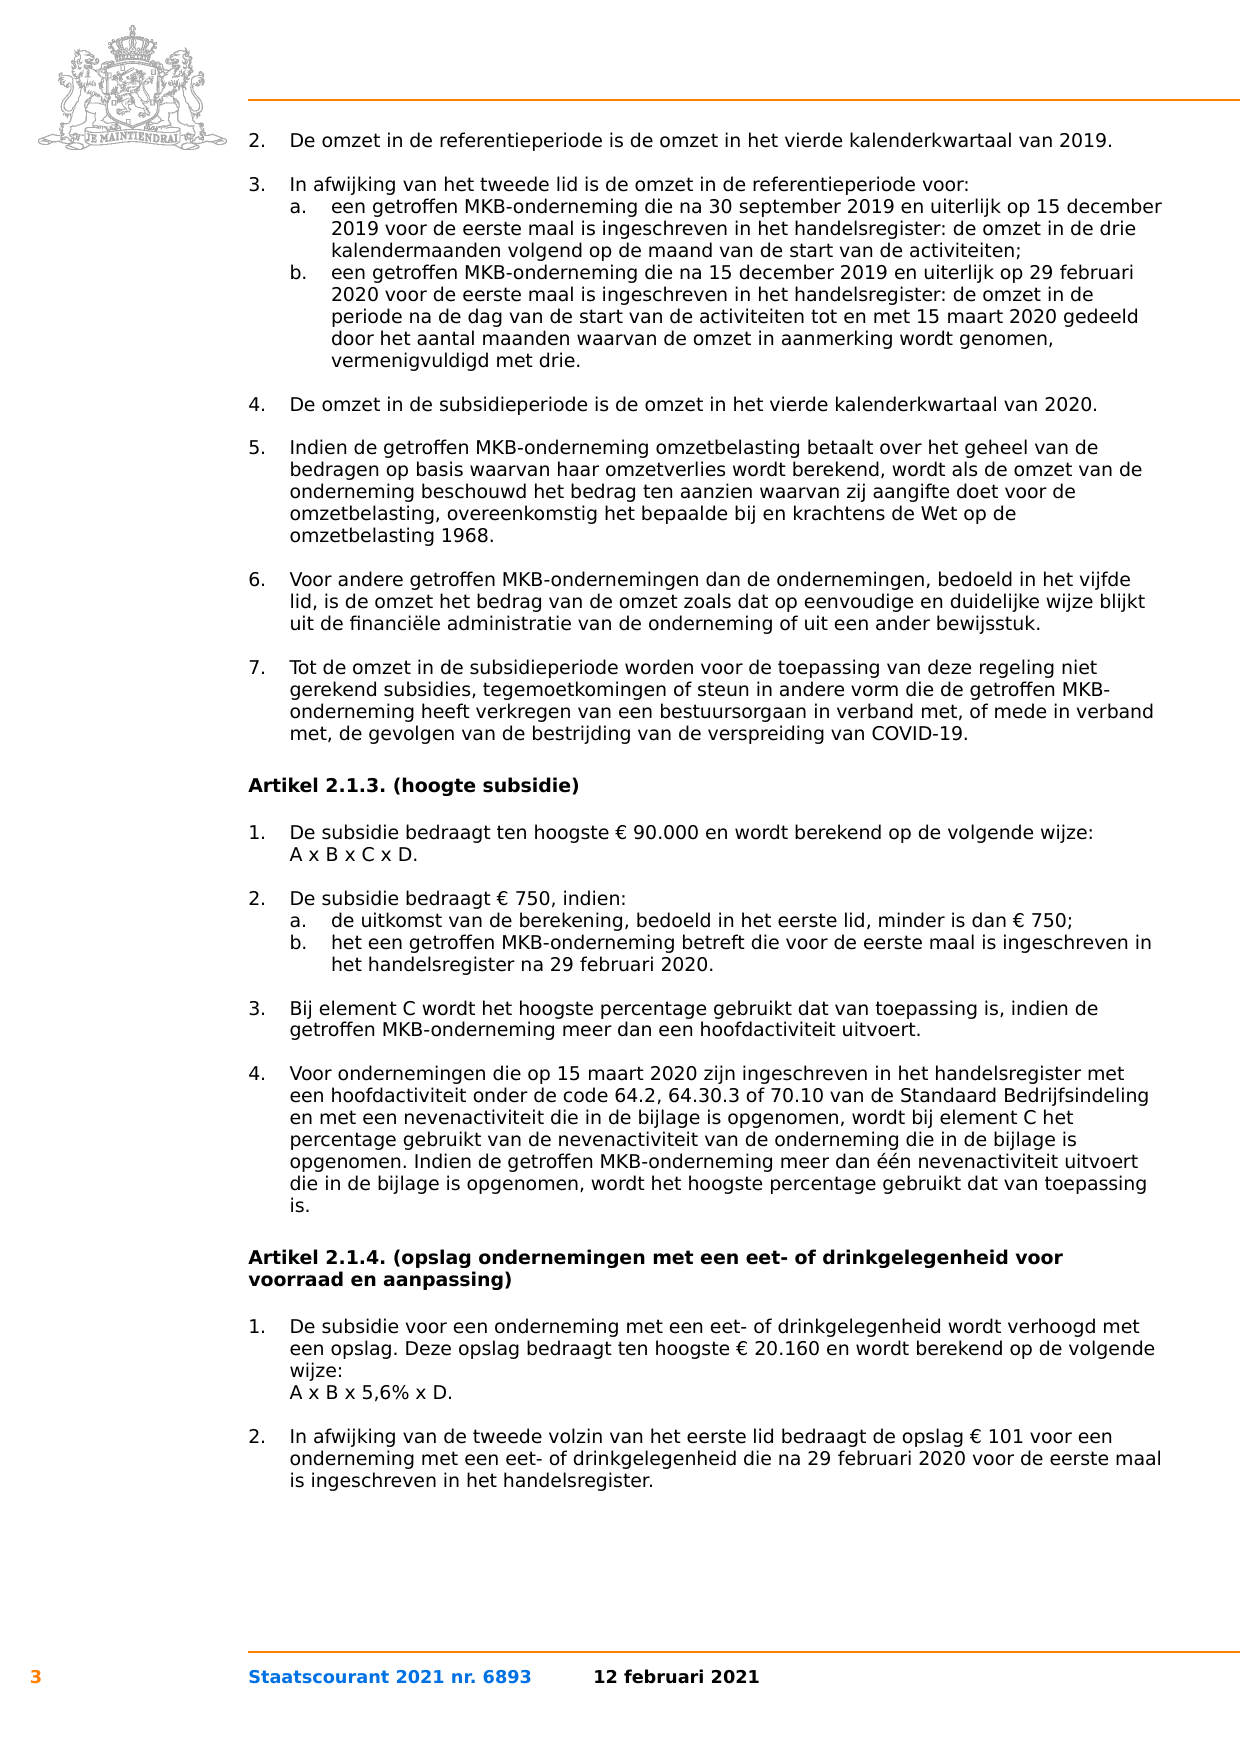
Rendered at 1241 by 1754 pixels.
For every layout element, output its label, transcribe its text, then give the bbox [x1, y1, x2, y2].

text 1. De subsidie voor een onderneming met een eet- of drinkgelegenheid wordt verhoogd met een opslag. Deze opslag bedraagt ten hoogste € 20.160 en wordt berekend op de volgende wijze: [248, 1316, 1163, 1382]
text 6. Voor andere getroffen MKB-ondernemingen dan de ondernemingen, bedoeld in het vijfde lid, is de omzet het bedrag van de omzet zoals dat op eenvoudige en duidelijke wijze blijkt uit de financiële administratie van de onderneming of uit een ander bewijsstuk. [248, 569, 1163, 635]
text a. de uitkomst van de berekening, bedoeld in het eerste lid, minder is dan € 750; [289, 909, 1163, 932]
text a. een getroffen MKB-onderneming die na 30 september 2019 en uiterlijk op 15 december 2019 voor de eerste maal is ingeschreven in het handelsregister: de omzet in de drie kalendermaanden volgend op de maand van de start van de activiteiten; [289, 196, 1163, 262]
subtitle Artikel 2.1.3. (hoogte subsidie) [248, 775, 1163, 797]
picture [38, 25, 227, 150]
text 2. De subsidie bedraagt € 750, indien: [248, 888, 1163, 909]
text 3. In afwijking van het tweede lid is de omzet in de referentieperiode voor: [248, 174, 1163, 196]
text 2. In afwijking van de tweede volzin van het eerste lid bedraagt de opslag € 101 voor een onderneming met een eet- of drinkgelegenheid die na 29 februari 2020 voor de eerste maal is ingeschreven in het handelsregister. [248, 1426, 1163, 1492]
text b. een getroffen MKB-onderneming die na 15 december 2019 en uiterlijk op 29 februari 2020 voor de eerste maal is ingeschreven in het handelsregister: de omzet in de periode na de dag van de start van de activiteiten tot en met 15 maart 2020 gedeeld door het aantal maanden waarvan de omzet in aanmerking wordt genomen, vermenigvuldigd met drie. [289, 262, 1163, 372]
subtitle Artikel 2.1.4. (opslag ondernemingen met een eet- of drinkgelegenheid voor voorraad en aanpassing) [248, 1247, 1163, 1291]
text A x B x 5,6% x D. [289, 1382, 1163, 1404]
text 1. De subsidie bedraagt ten hoogste € 90.000 en wordt berekend op de volgende wijze: [248, 822, 1163, 844]
text 7. Tot de omzet in de subsidieperiode worden voor de toepassing van deze regeling niet gerekend subsidies, tegemoetkomingen of steun in andere vorm die de getroffen MKB-onderneming heeft verkregen van een bestuursorgaan in verband met, of mede in verband met, de gevolgen van de bestrijding van de verspreiding van COVID-19. [248, 657, 1163, 745]
text 3. Bij element C wordt het hoogste percentage gebruikt dat van toepassing is, indien de getroffen MKB-onderneming meer dan een hoofdactiviteit uitvoert. [248, 997, 1163, 1041]
text b. het een getroffen MKB-onderneming betreft die voor de eerste maal is ingeschreven in het handelsregister na 29 februari 2020. [289, 932, 1163, 976]
text 4. De omzet in de subsidieperiode is de omzet in het vierde kalenderkwartaal van 2020. [248, 393, 1163, 415]
text A x B x C x D. [289, 844, 1163, 866]
text 5. Indien de getroffen MKB-onderneming omzetbelasting betaalt over het geheel van de bedragen op basis waarvan haar omzetverlies wordt berekend, wordt als de omzet van de onderneming beschouwd het bedrag ten aanzien waarvan zij aangifte doet voor de omzetbelasting, overeenkomstig het bepaalde bij en krachtens de Wet op de omzetbelasting 1968. [248, 437, 1163, 547]
text 4. Voor ondernemingen die op 15 maart 2020 zijn ingeschreven in het handelsregister met een hoofdactiviteit onder de code 64.2, 64.30.3 of 70.10 van de Standaard Bedrijfsindeling en met een nevenactiviteit die in de bijlage is opgenomen, wordt bij element C het percentage gebruikt van de nevenactiviteit van de onderneming die in de bijlage is opgenomen. Indien de getroffen MKB-onderneming meer dan één nevenactiviteit uitvoert die in de bijlage is opgenomen, wordt het hoogste percentage gebruikt dat van toepassing is. [248, 1063, 1163, 1217]
text 2. De omzet in de referentieperiode is de omzet in het vierde kalenderkwartaal van 2019. [248, 130, 1163, 152]
